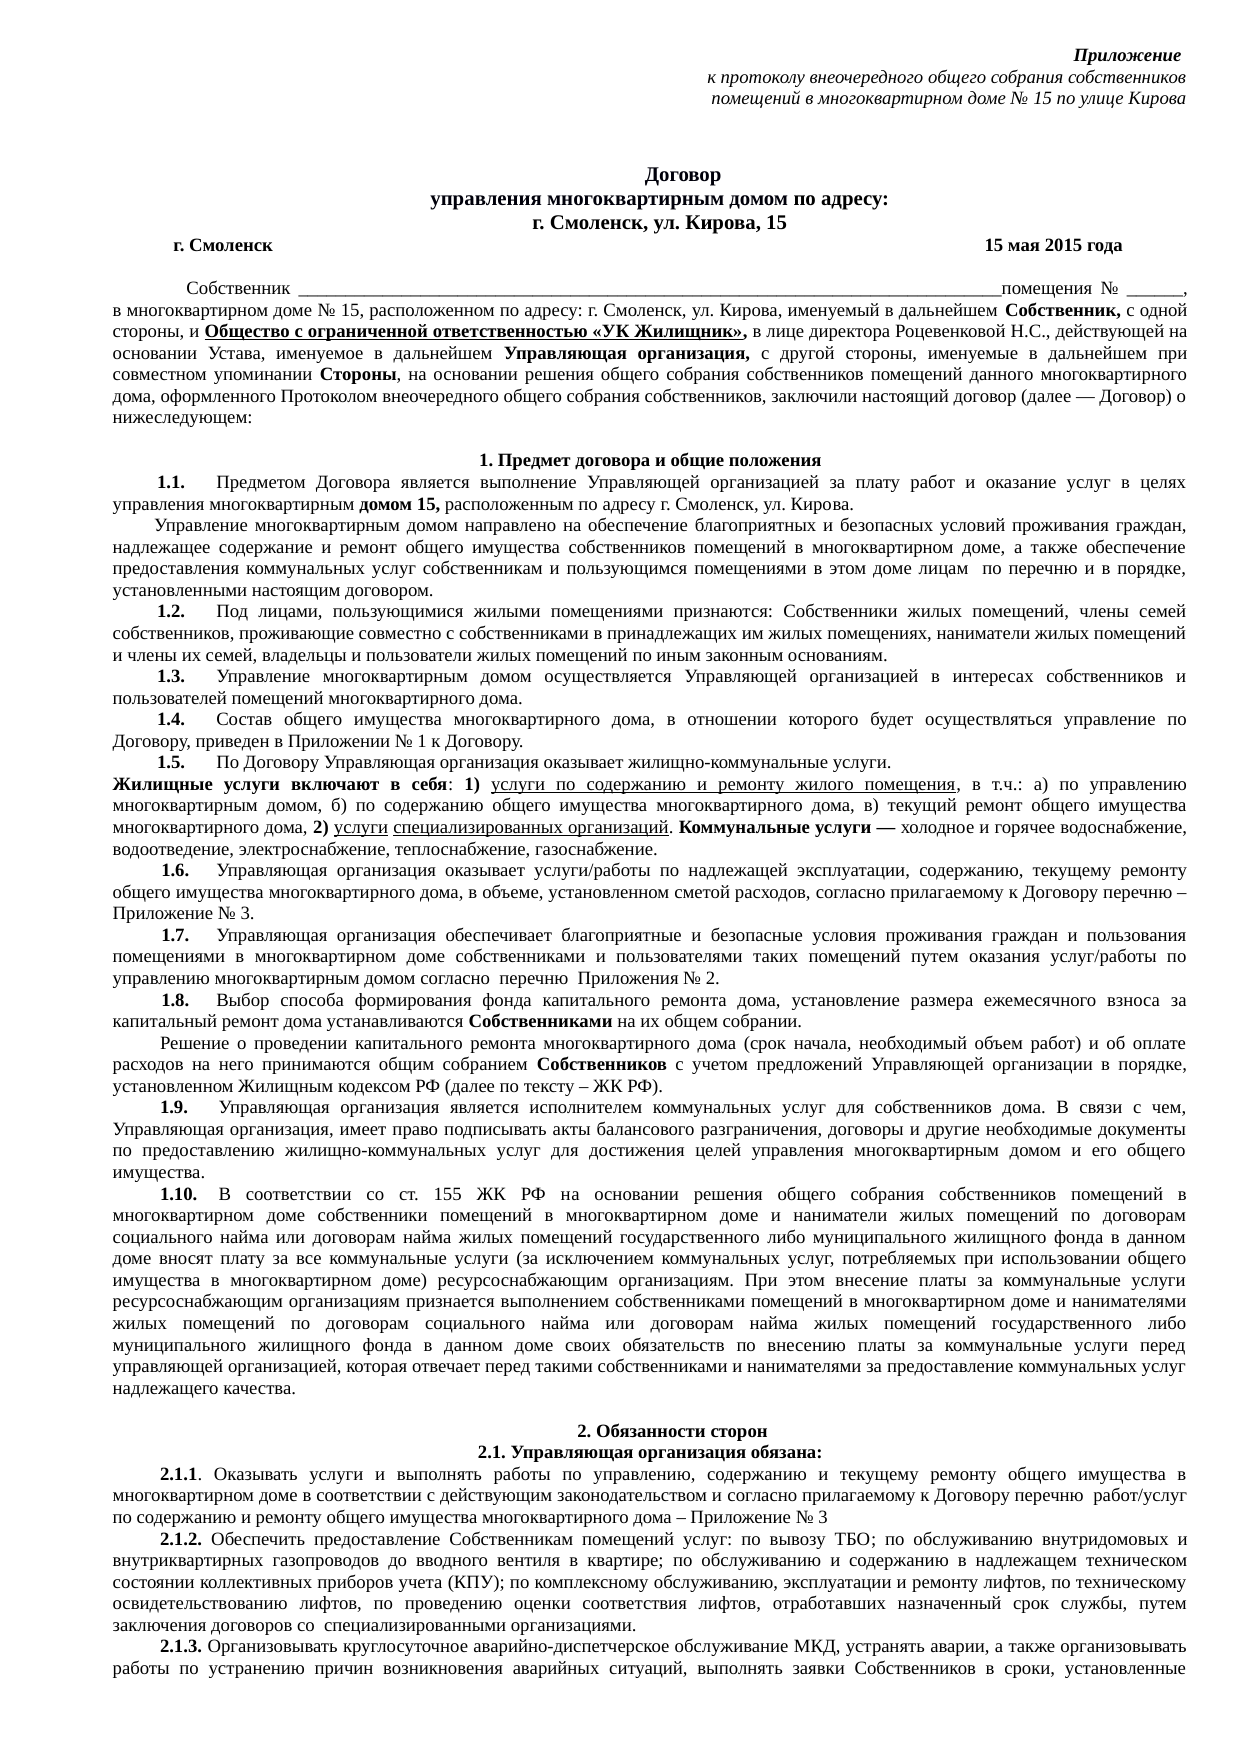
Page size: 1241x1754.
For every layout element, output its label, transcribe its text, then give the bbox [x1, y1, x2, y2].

text Собственник ___________________________________________________________________________помещения № ______, в многоквартирном доме № 15, расположенном по адресу: г. Смоленск, ул. Кирова, именуемый в дальнейшем Собственник, с одной стороны, и Общество с ограниченной ответственностью «УК Жилищник», в лице директора Роцевенковой Н.С., действующей на основании Устава, именуемое в дальнейшем Управляющая организация, с другой стороны, именуемые в дальнейшем при совместном упоминании Стороны, на основании решения общего собрания собственников помещений данного многоквартирного дома, оформленного Протоколом внеочередного общего собрания собственников, заключили настоящий договор (далее — Договор) о нижеследующем: [112, 277, 1188, 428]
text г. Смоленск, ул. Кирова, 15 [112, 210, 1188, 234]
subtitle Решение о проведении капитального ремонта многоквартирного дома (срок начала, необходимый объем работ) и об оплате расходов на него принимаются общим собранием Собственников с учетом предложений Управляющей организации в порядке, установленном Жилищным кодексом РФ (далее по тексту – ЖК РФ). [112, 1032, 1188, 1096]
subtitle 1.9. Управляющая организация является исполнителем коммунальных услуг для собственников дома. В связи с чем, Управляющая организация, имеет право подписывать акты балансового разграничения, договоры и другие необходимые документы по предоставлению жилищно-коммунальных услуг для достижения целей управления многоквартирным домом и его общего имущества. [112, 1096, 1188, 1182]
text Договор [112, 162, 1188, 186]
subtitle Жилищные услуги включают в себя: 1) услуги по содержанию и ремонту жилого помещения, в т.ч.: а) по управлению многоквартирным домом, б) по содержанию общего имущества многоквартирного дома, в) текущий ремонт общего имущества многоквартирного дома, 2) услуги специализированных организаций. Коммунальные услуги — холодное и горячее водоснабжение, водоотведение, электроснабжение, теплоснабжение, газоснабжение. [112, 773, 1188, 859]
text 2.1.1. Оказывать услуги и выполнять работы по управлению, содержанию и текущему ремонту общего имущества в многоквартирном доме в соответствии с действующим законодательством и согласно прилагаемому к Договору перечню работ/услуг по содержанию и ремонту общего имущества многоквартирного дома – Приложение № 3 [112, 1463, 1188, 1527]
subtitle Под лицами, пользующимися жилыми помещениями признаются: Собственники жилых помещений, члены семей собственников, проживающие совместно с собственниками в принадлежащих им жилых помещениях, наниматели жилых помещений и члены их семей, владельцы и пользователи жилых помещений по иным законным основаниям. [112, 600, 1188, 665]
text к протоколу внеочередного общего собрания собственников помещений в многоквартирном доме № 15 по улице Кирова [629, 66, 1188, 109]
text 1.10. В соответствии со ст. 155 ЖК РФ на основании решения общего собрания собственников помещений в многоквартирном доме собственники помещений в многоквартирном доме и наниматели жилых помещений по договорам социального найма или договорам найма жилых помещений государственного либо муниципального жилищного фонда в данном доме вносят плату за все коммунальные услуги (за исключением коммунальных услуг, потребляемых при использовании общего имущества в многоквартирном доме) ресурсоснабжающим организациям. При этом внесение платы за коммунальные услуги ресурсоснабжающим организациям признается выполнением собственниками помещений в многоквартирном доме и нанимателями жилых помещений по договорам социального найма или договорам найма жилых помещений государственного либо муниципального жилищного фонда в данном доме своих обязательств по внесению платы за коммунальные услуги перед управляющей организацией, которая отвечает перед такими собственниками и нанимателями за предоставление коммунальных услуг надлежащего качества. [112, 1182, 1188, 1398]
text управления многоквартирным домом по адресу: [112, 186, 1188, 210]
subtitle Состав общего имущества многоквартирного дома, в отношении которого будет осуществляться управление по Договору, приведен в Приложении № 1 к Договору. [112, 708, 1188, 751]
subtitle Управляющая организация обеспечивает благоприятные и безопасные условия проживания граждан и пользования помещениями в многоквартирном доме собственниками и пользователями таких помещений путем оказания услуг/работы по управлению многоквартирным домом согласно перечню Приложения № 2. [112, 924, 1188, 988]
list Предметом Договора является выполнение Управляющей организацией за плату работ и оказание услуг в целях управления многоквартирным домом 15, расположенным по адресу г. Смоленск, ул. Кирова. [112, 471, 1188, 514]
subtitle Выбор способа формирования фонда капитального ремонта дома, установление размера ежемесячного взноса за капитальный ремонт дома устанавливаются Собственниками на их общем собрании. [112, 988, 1188, 1032]
text 2.1.3. Организовывать круглосуточное аварийно-диспетчерское обслуживание МКД, устранять аварии, а также организовывать работы по устранению причин возникновения аварийных ситуаций, выполнять заявки Собственников в сроки, установленные [112, 1635, 1188, 1678]
subtitle 2. Обязанности сторон [112, 1420, 1188, 1441]
subtitle По Договору Управляющая организация оказывает жилищно-коммунальные услуги. [112, 751, 1188, 773]
subtitle Управление многоквартирным домом осуществляется Управляющей организацией в интересах собственников и пользователей помещений многоквартирного дома. [112, 665, 1188, 708]
subtitle 2.1. Управляющая организация обязана: [112, 1441, 1188, 1463]
text г. Смоленск 15 мая 2015 года [112, 234, 1188, 255]
text 1. Предмет договора и общие положения [112, 449, 1188, 471]
text Управление многоквартирным домом направлено на обеспечение благоприятных и безопасных условий проживания граждан, надлежащее содержание и ремонт общего имущества собственников помещений в многоквартирном доме, а также обеспечение предоставления коммунальных услуг собственникам и пользующимся помещениями в этом доме лицам по перечню и в порядке, установленными настоящим договором. [112, 514, 1188, 600]
text 2.1.2. Обеспечить предоставление Собственникам помещений услуг: по вывозу ТБО; по обслуживанию внутридомовых и внутриквартирных газопроводов до вводного вентиля в квартире; по обслуживанию и содержанию в надлежащем техническом состоянии коллективных приборов учета (КПУ); по комплексному обслуживанию, эксплуатации и ремонту лифтов, по техническому освидетельствованию лифтов, по проведению оценки соответствия лифтов, отработавших назначенный срок службы, путем заключения договоров со специализированными организациями. [112, 1527, 1188, 1635]
subtitle Управляющая организация оказывает услуги/работы по надлежащей эксплуатации, содержанию, текущему ремонту общего имущества многоквартирного дома, в объеме, установленном сметой расходов, согласно прилагаемому к Договору перечню – Приложение № 3. [112, 859, 1188, 924]
text Приложение [776, 44, 1188, 66]
